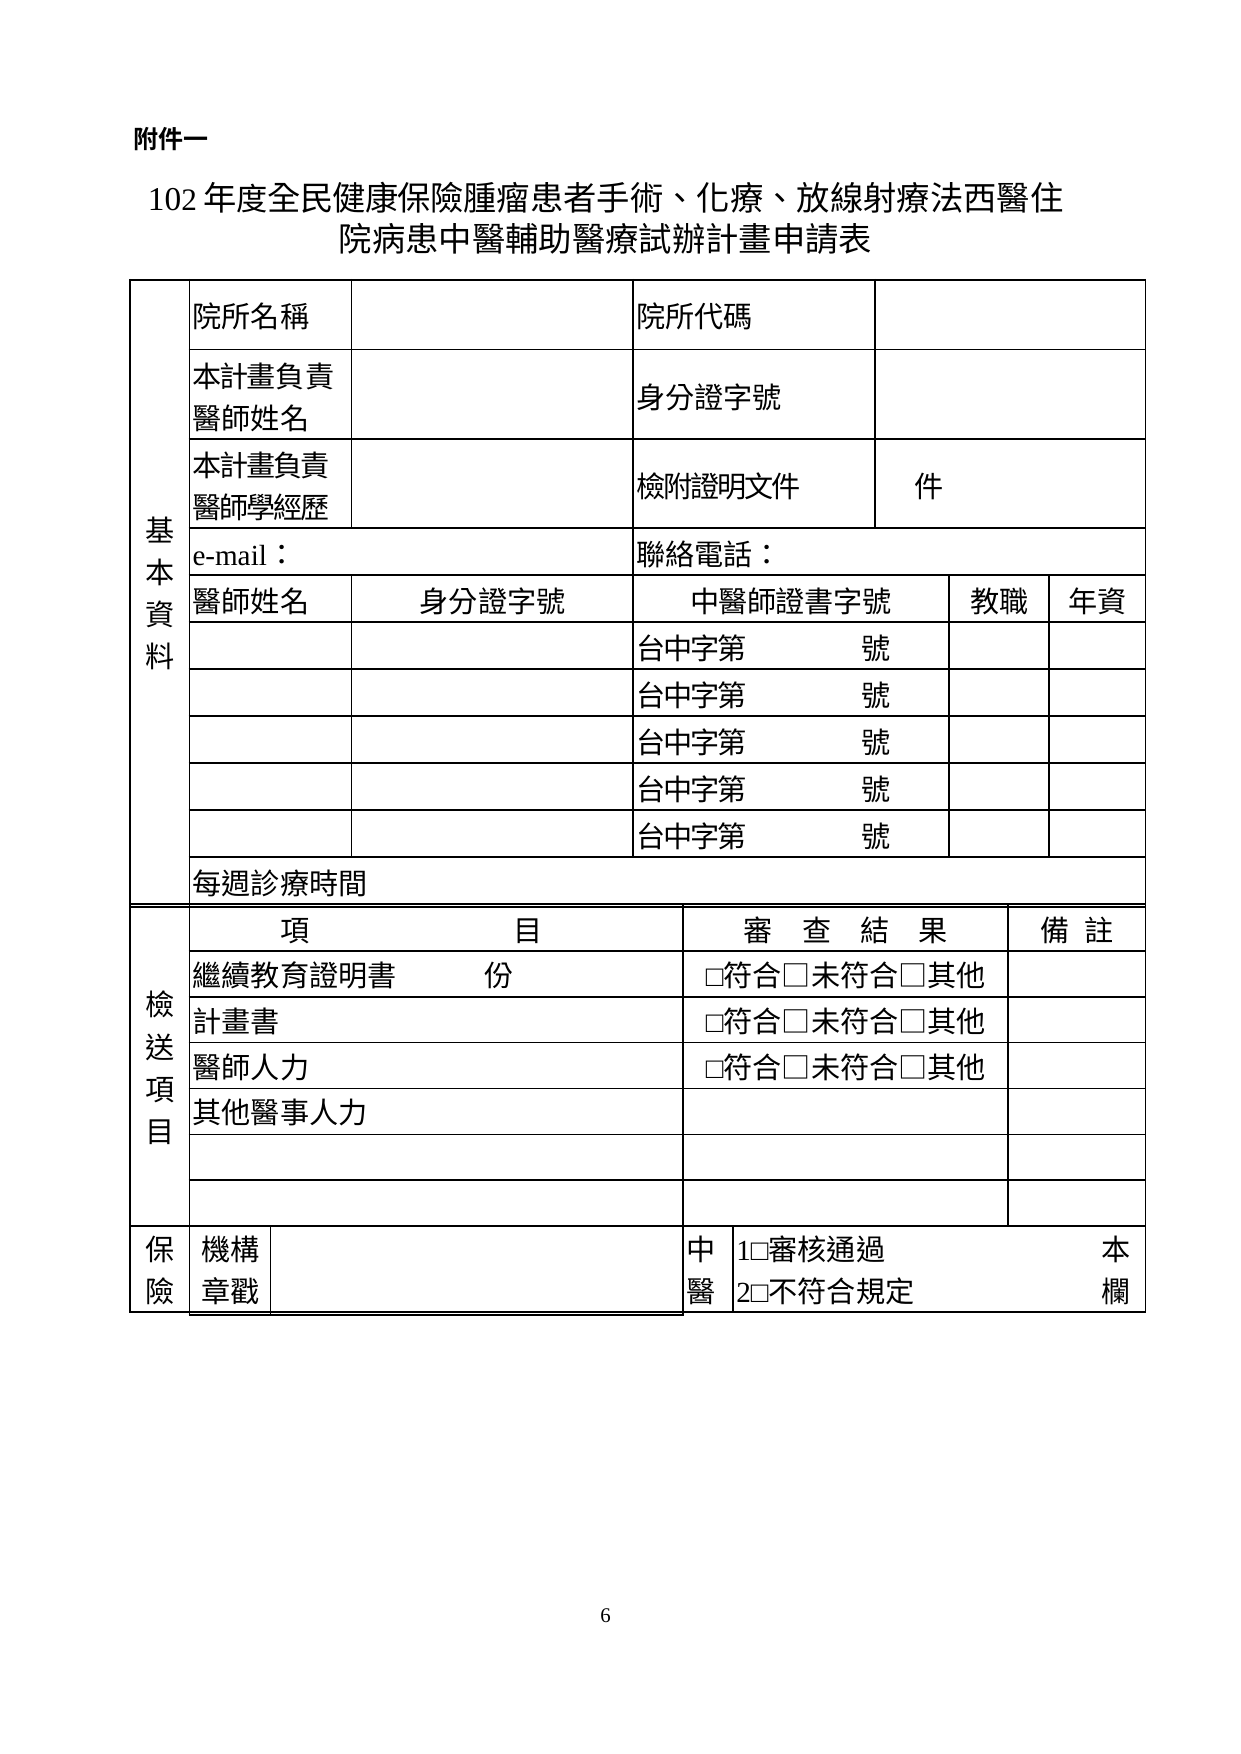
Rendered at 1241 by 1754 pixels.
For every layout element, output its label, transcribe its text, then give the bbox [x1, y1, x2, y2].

table_cell 聯絡電話： [634, 529, 1145, 574]
table_header [352, 281, 632, 349]
table_cell [1009, 1181, 1145, 1225]
table_header 基本資料 [131, 281, 189, 903]
table_cell [1009, 998, 1145, 1042]
table_cell [352, 440, 632, 527]
table_cell [950, 811, 1048, 856]
table_cell 檢送項目 [131, 908, 189, 1225]
table_cell 備 註 [1009, 908, 1145, 950]
table_cell 保險 [131, 1227, 189, 1311]
table_cell [1050, 670, 1145, 715]
table_cell 醫師姓名 [190, 576, 351, 621]
table_cell 其他醫事人力 [190, 1089, 682, 1133]
table_cell 台中字第 號 [634, 670, 948, 715]
table_cell [1009, 1135, 1145, 1179]
table_cell 繼續教育證明書 份 [190, 952, 682, 996]
table_cell 本欄 [1087, 1227, 1145, 1311]
table_cell 檢附證明文件 [634, 440, 874, 527]
table_cell [352, 717, 632, 762]
table_cell 本計畫負責醫師學經歷 [190, 440, 351, 527]
table_cell 台中字第 號 [634, 811, 948, 856]
table_cell [950, 764, 1048, 809]
table_cell [352, 670, 632, 715]
table_cell e-mail： [190, 529, 632, 574]
table_cell [950, 623, 1048, 668]
table_cell [684, 1181, 1007, 1225]
text 102年度全民健康保險腫瘤患者手術、化療、放線射療法西醫住院病患中醫輔助醫療試辦計畫申請表 [133, 177, 1078, 260]
table_cell [190, 670, 351, 715]
table_cell [1050, 764, 1145, 809]
table_cell 教職 [950, 576, 1048, 621]
table_cell [352, 811, 632, 856]
table_cell [876, 350, 1145, 438]
table_cell 件 [876, 440, 1145, 527]
table_cell 台中字第 號 [634, 623, 948, 668]
table_cell [190, 1181, 682, 1225]
table_header [876, 281, 1145, 349]
table_cell [271, 1227, 682, 1311]
table_cell □符合□未符合□其他 [684, 952, 1007, 996]
table_cell [352, 350, 632, 438]
table_cell [1009, 1089, 1145, 1133]
table_cell [950, 717, 1048, 762]
table_cell [1009, 1043, 1145, 1088]
table_header 院所名稱 [190, 281, 351, 349]
table_cell [352, 764, 632, 809]
table_cell [1050, 811, 1145, 856]
table_cell [190, 623, 351, 668]
table_cell 台中字第 號 [634, 717, 948, 762]
table_cell □符合□未符合□其他 [684, 1043, 1007, 1088]
table_cell 醫師人力 [190, 1043, 682, 1088]
table_cell [190, 811, 351, 856]
table_cell [190, 717, 351, 762]
table_cell 中醫師證書字號 [634, 576, 948, 621]
table_cell 計畫書 [190, 998, 682, 1042]
table_cell 本計畫負責醫師姓名 [190, 350, 351, 438]
table_cell [684, 1089, 1007, 1133]
table_cell 審 查 結 果 [684, 908, 1007, 950]
table_cell 每週診療時間 [190, 858, 1145, 903]
table_cell 身分證字號 [634, 350, 874, 438]
table_cell [950, 670, 1048, 715]
table_cell 1□審核通過 2□不符合規定 [734, 1227, 1087, 1311]
text 附件一 [133, 96, 1078, 158]
table_header 院所代碼 [634, 281, 874, 349]
table_cell 身分證字號 [352, 576, 632, 621]
table_cell 年資 [1050, 576, 1145, 621]
table_cell 中醫 [684, 1227, 732, 1311]
table_cell [190, 1135, 682, 1179]
table_cell [1009, 952, 1145, 996]
table_cell 機構章戳 [190, 1227, 270, 1311]
table_cell 項 目 [190, 908, 682, 950]
table_cell □符合□未符合□其他 [684, 998, 1007, 1042]
table_cell [190, 764, 351, 809]
table_cell 台中字第 號 [634, 764, 948, 809]
table_cell [684, 1135, 1007, 1179]
table_cell [1050, 623, 1145, 668]
table_cell [1050, 717, 1145, 762]
table_cell [352, 623, 632, 668]
